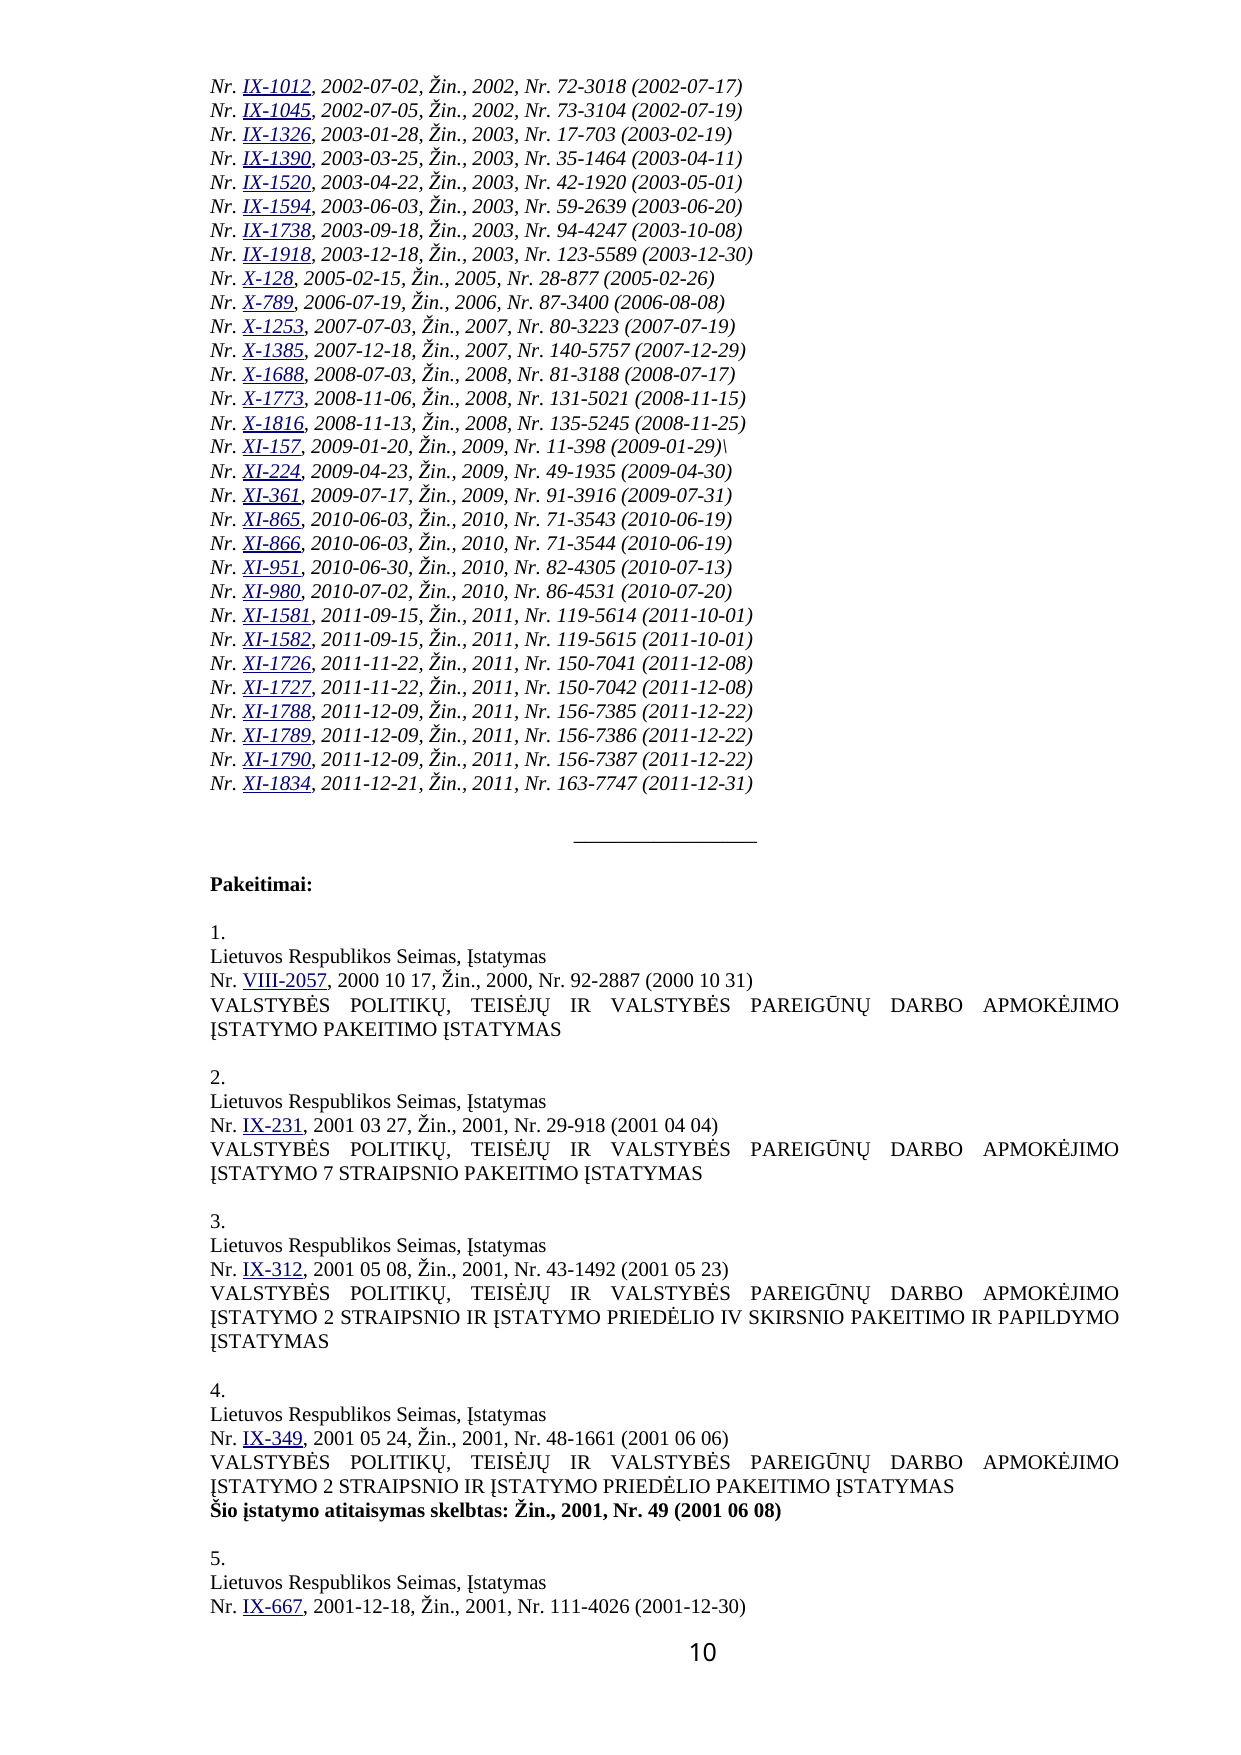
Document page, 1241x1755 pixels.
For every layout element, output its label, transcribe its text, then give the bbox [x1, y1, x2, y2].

text Nr. IX-312, 2001 05 08, Žin., 2001, Nr. 43-1492 (2001 05 23) [210, 1257, 1120, 1281]
text Nr. XI-980, 2010-07-02, Žin., 2010, Nr. 86-4531 (2010-07-20) [210, 579, 1120, 603]
text Nr. IX-1326, 2003-01-28, Žin., 2003, Nr. 17-703 (2003-02-19) [210, 122, 1120, 146]
text Nr. XI-1581, 2011-09-15, Žin., 2011, Nr. 119-5614 (2011-10-01) [210, 603, 1120, 627]
text VALSTYBĖS POLITIKŲ, TEISĖJŲ IR VALSTYBĖS PAREIGŪNŲ DARBO APMOKĖJIMO ĮSTATYMO 7 STRAIPSNIO PAKEITIMO ĮSTATYMAS [210, 1137, 1120, 1185]
text VALSTYBĖS POLITIKŲ, TEISĖJŲ IR VALSTYBĖS PAREIGŪNŲ DARBO APMOKĖJIMO ĮSTATYMO PAKEITIMO ĮSTATYMAS [210, 992, 1120, 1041]
text Nr. IX-1012, 2002-07-02, Žin., 2002, Nr. 72-3018 (2002-07-17) [210, 73, 1120, 98]
text ________________ [210, 819, 1120, 846]
text Lietuvos Respublikos Seimas, Įstatymas [210, 1089, 1120, 1113]
text Nr. IX-1918, 2003-12-18, Žin., 2003, Nr. 123-5589 (2003-12-30) [210, 242, 1120, 266]
text Nr. XI-1582, 2011-09-15, Žin., 2011, Nr. 119-5615 (2011-10-01) [210, 627, 1120, 651]
text Lietuvos Respublikos Seimas, Įstatymas [210, 1570, 1120, 1594]
text Nr. X-1253, 2007-07-03, Žin., 2007, Nr. 80-3223 (2007-07-19) [210, 314, 1120, 338]
text Nr. X-1385, 2007-12-18, Žin., 2007, Nr. 140-5757 (2007-12-29) [210, 338, 1120, 362]
text Nr. IX-1738, 2003-09-18, Žin., 2003, Nr. 94-4247 (2003-10-08) [210, 218, 1120, 242]
text Nr. X-789, 2006-07-19, Žin., 2006, Nr. 87-3400 (2006-08-08) [210, 290, 1120, 314]
text Nr. X-1773, 2008-11-06, Žin., 2008, Nr. 131-5021 (2008-11-15) [210, 386, 1120, 410]
text Lietuvos Respublikos Seimas, Įstatymas [210, 944, 1120, 968]
text Lietuvos Respublikos Seimas, Įstatymas [210, 1233, 1120, 1257]
text Nr. X-1816, 2008-11-13, Žin., 2008, Nr. 135-5245 (2008-11-25) [210, 410, 1120, 434]
text 1. [210, 920, 1120, 944]
text Nr. IX-1390, 2003-03-25, Žin., 2003, Nr. 35-1464 (2003-04-11) [210, 146, 1120, 170]
text VALSTYBĖS POLITIKŲ, TEISĖJŲ IR VALSTYBĖS PAREIGŪNŲ DARBO APMOKĖJIMO ĮSTATYMO 2 STRAIPSNIO IR ĮSTATYMO PRIEDĖLIO IV SKIRSNIO PAKEITIMO IR PAPILDYMO ĮSTATYMAS [210, 1281, 1120, 1353]
text Nr. X-128, 2005-02-15, Žin., 2005, Nr. 28-877 (2005-02-26) [210, 266, 1120, 290]
text Nr. XI-865, 2010-06-03, Žin., 2010, Nr. 71-3543 (2010-06-19) [210, 507, 1120, 531]
text Nr. X-1688, 2008-07-03, Žin., 2008, Nr. 81-3188 (2008-07-17) [210, 362, 1120, 386]
text Nr. XI-1788, 2011-12-09, Žin., 2011, Nr. 156-7385 (2011-12-22) [210, 699, 1120, 723]
text 2. [210, 1065, 1120, 1089]
text 3. [210, 1209, 1120, 1233]
text Nr. XI-1834, 2011-12-21, Žin., 2011, Nr. 163-7747 (2011-12-31) [210, 771, 1120, 795]
text Nr. XI-361, 2009-07-17, Žin., 2009, Nr. 91-3916 (2009-07-31) [210, 483, 1120, 507]
text Nr. XI-157, 2009-01-20, Žin., 2009, Nr. 11-398 (2009-01-29)\ [210, 434, 1120, 458]
text Pakeitimai: [210, 872, 1120, 896]
text Nr. XI-951, 2010-06-30, Žin., 2010, Nr. 82-4305 (2010-07-13) [210, 555, 1120, 579]
text 5. [210, 1546, 1120, 1570]
text Nr. XI-1790, 2011-12-09, Žin., 2011, Nr. 156-7387 (2011-12-22) [210, 747, 1120, 771]
text Nr. IX-667, 2001-12-18, Žin., 2001, Nr. 111-4026 (2001-12-30) [210, 1594, 1120, 1618]
text Nr. XI-1789, 2011-12-09, Žin., 2011, Nr. 156-7386 (2011-12-22) [210, 723, 1120, 747]
text Nr. IX-1045, 2002-07-05, Žin., 2002, Nr. 73-3104 (2002-07-19) [210, 98, 1120, 122]
text Nr. XI-866, 2010-06-03, Žin., 2010, Nr. 71-3544 (2010-06-19) [210, 531, 1120, 555]
text Lietuvos Respublikos Seimas, Įstatymas [210, 1402, 1120, 1426]
text 4. [210, 1377, 1120, 1402]
text VALSTYBĖS POLITIKŲ, TEISĖJŲ IR VALSTYBĖS PAREIGŪNŲ DARBO APMOKĖJIMO ĮSTATYMO 2 STRAIPSNIO IR ĮSTATYMO PRIEDĖLIO PAKEITIMO ĮSTATYMAS [210, 1450, 1120, 1498]
text Nr. XI-224, 2009-04-23, Žin., 2009, Nr. 49-1935 (2009-04-30) [210, 458, 1120, 483]
text Nr. XI-1726, 2011-11-22, Žin., 2011, Nr. 150-7041 (2011-12-08) [210, 651, 1120, 675]
text Nr. IX-349, 2001 05 24, Žin., 2001, Nr. 48-1661 (2001 06 06) [210, 1426, 1120, 1450]
text Nr. VIII-2057, 2000 10 17, Žin., 2000, Nr. 92-2887 (2000 10 31) [210, 968, 1120, 992]
text Šio įstatymo atitaisymas skelbtas: Žin., 2001, Nr. 49 (2001 06 08) [210, 1498, 1120, 1522]
text Nr. IX-231, 2001 03 27, Žin., 2001, Nr. 29-918 (2001 04 04) [210, 1113, 1120, 1137]
text Nr. IX-1520, 2003-04-22, Žin., 2003, Nr. 42-1920 (2003-05-01) [210, 170, 1120, 194]
text Nr. IX-1594, 2003-06-03, Žin., 2003, Nr. 59-2639 (2003-06-20) [210, 194, 1120, 218]
text Nr. XI-1727, 2011-11-22, Žin., 2011, Nr. 150-7042 (2011-12-08) [210, 675, 1120, 699]
